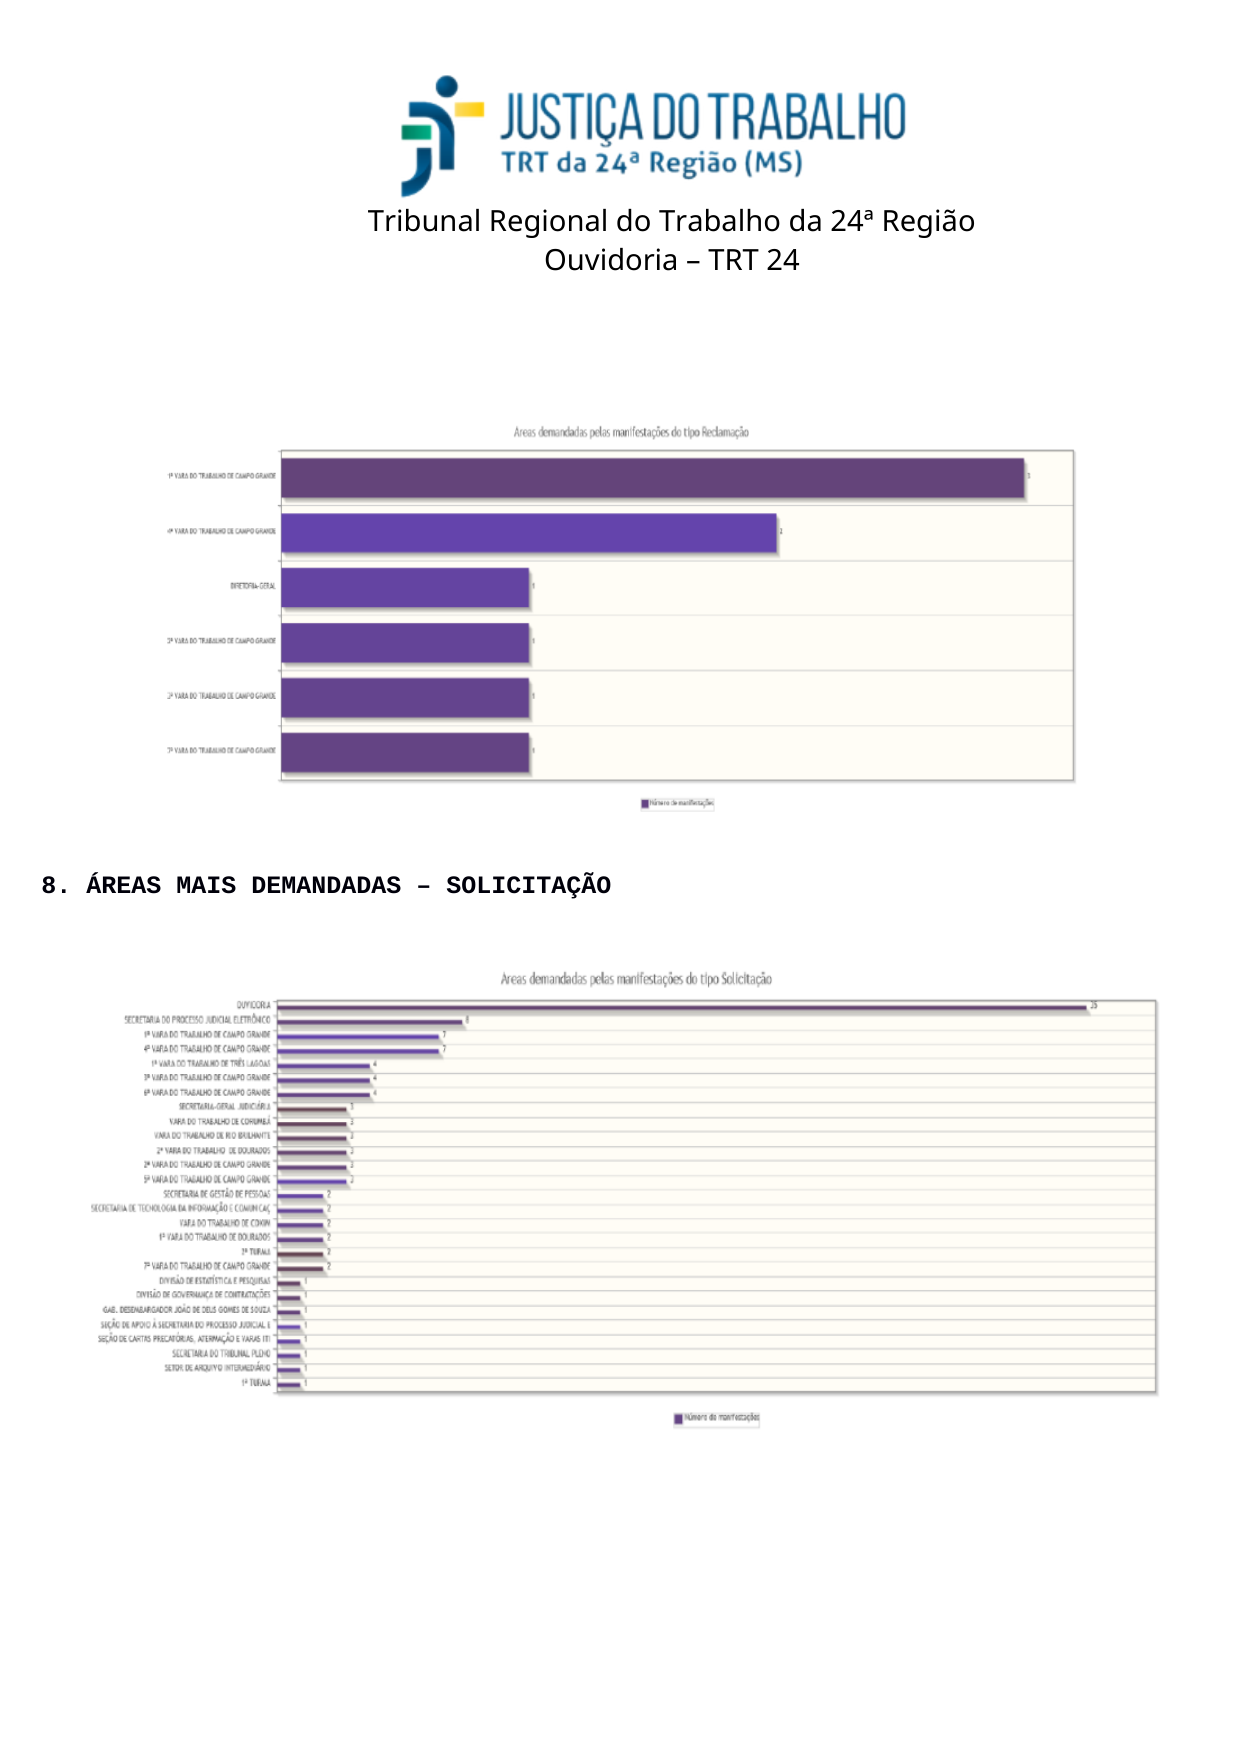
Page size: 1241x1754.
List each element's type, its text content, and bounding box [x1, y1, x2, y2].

text 8. ÁREAS MAIS DEMANDADAS – SOLICITAÇÃO [41, 873, 1209, 901]
